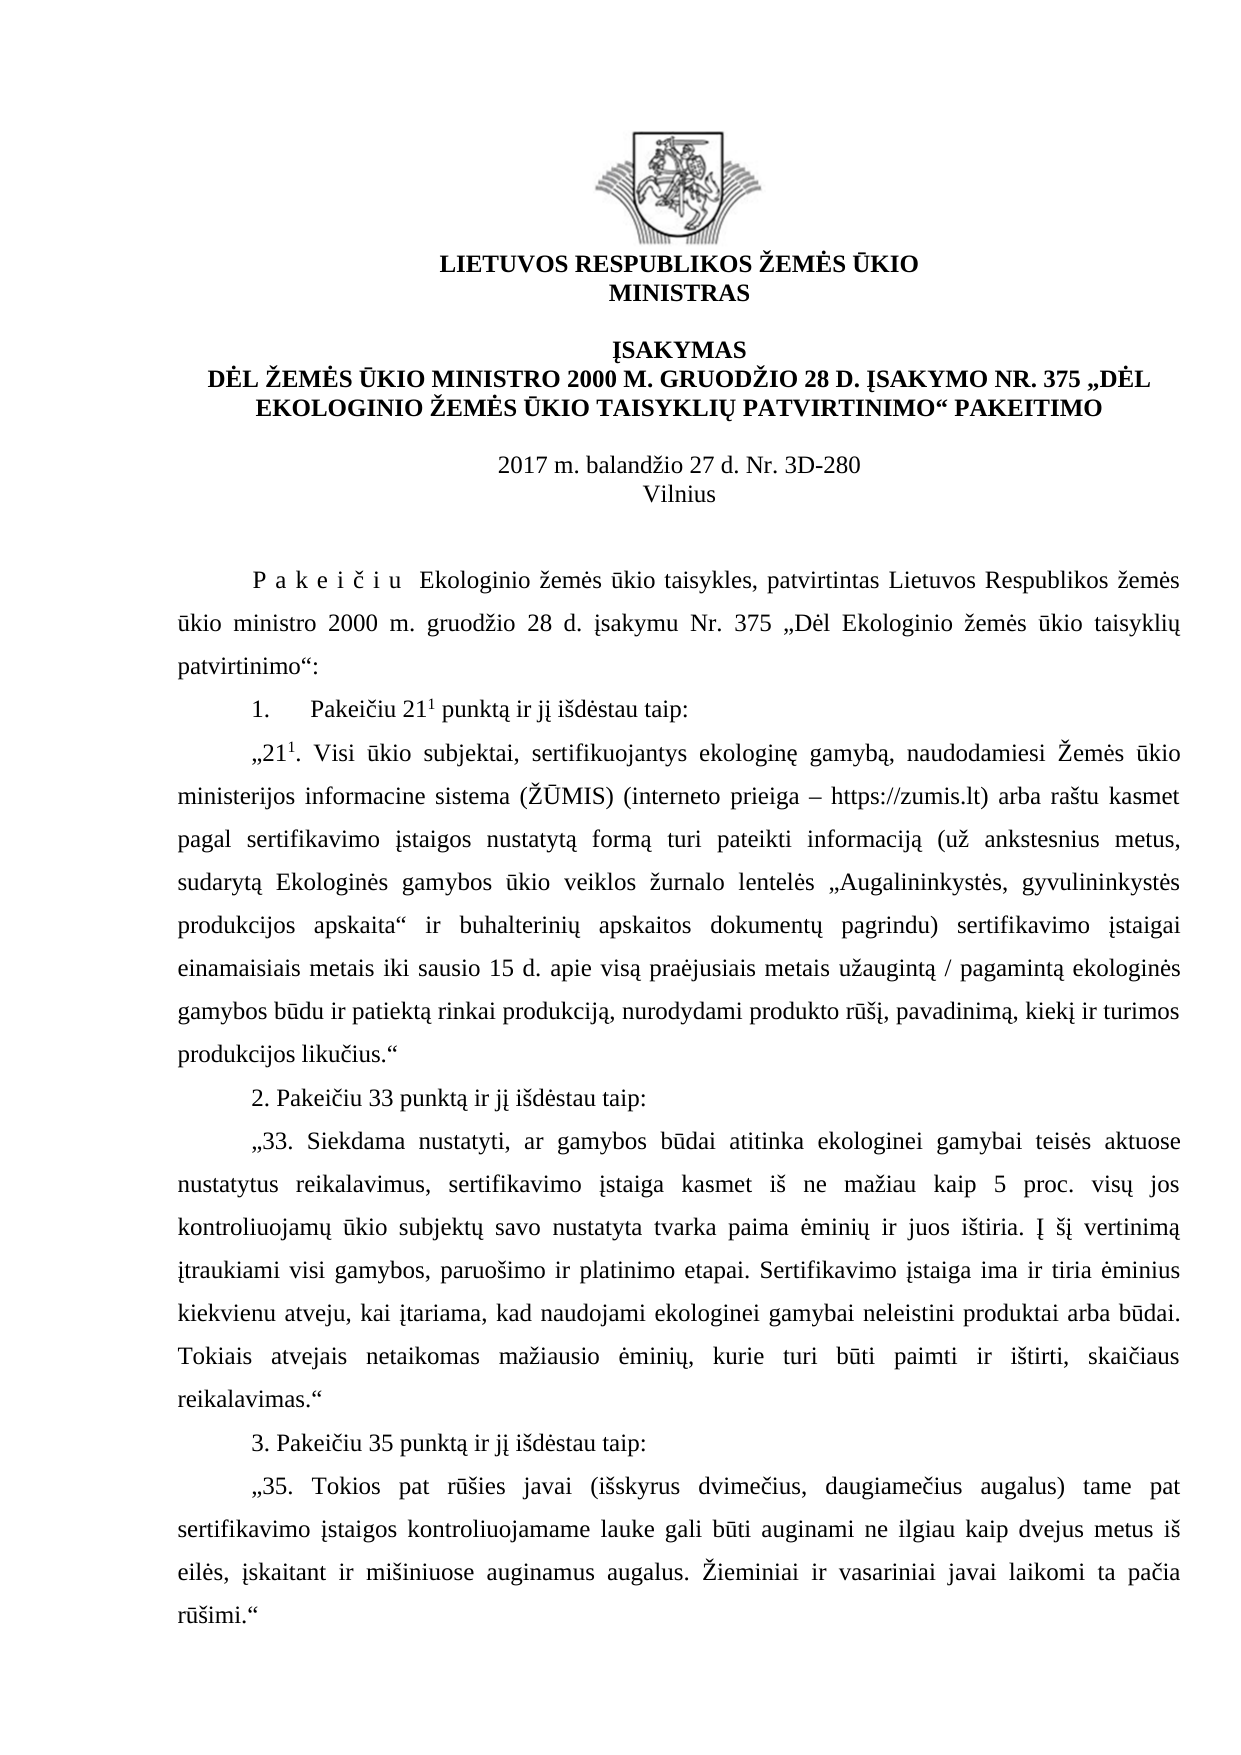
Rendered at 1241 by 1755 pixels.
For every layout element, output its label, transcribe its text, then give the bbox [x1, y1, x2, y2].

text ĮSAKYMAS [177, 335, 1181, 364]
text „33. Siekdama nustatyti, ar gamybos būdai atitinka ekologinei gamybai teisės aktuose nustatytus reikalavimus, sertifikavimo įstaiga kasmet iš ne mažiau kaip 5 proc. visų jos kontroliuojamų ūkio subjektų savo nustatyta tvarka paima ėminių ir juos ištiria. Į šį vertinimą įtraukiami visi gamybos, paruošimo ir platinimo etapai. Sertifikavimo įstaiga ima ir tiria ėminius kiekvienu atveju, kai įtariama, kad naudojami ekologinei gamybai neleistini produktai arba būdai. Tokiais atvejais netaikomas mažiausio ėminių, kurie turi būti paimti ir ištirti, skaičiaus reikalavimas.“ [177, 1126, 1181, 1413]
text DĖL ŽEMĖS ŪKIO MINISTRO 2000 M. GRUODŽIO 28 D. ĮSAKYMO NR. 375 „DĖL EKOLOGINIO ŽEMĖS ŪKIO TAISYKLIŲ PATVIRTINIMO“ PAKEITIMO [177, 364, 1181, 421]
text „211. Visi ūkio subjektai, sertifikuojantys ekologinę gamybą, naudodamiesi Žemės ūkio ministerijos informacine sistema (ŽŪMIS) (interneto prieiga – https://zumis.lt) arba raštu kasmet pagal sertifikavimo įstaigos nustatytą formą turi pateikti informaciją (už ankstesnius metus, sudarytą Ekologinės gamybos ūkio veiklos žurnalo lentelės „Augalininkystės, gyvulininkystės produkcijos apskaita“ ir buhalterinių apskaitos dokumentų pagrindu) sertifikavimo įstaigai einamaisiais metais iki sausio 15 d. apie visą praėjusiais metais užaugintą / pagamintą ekologinės gamybos būdu ir patiektą rinkai produkciją, nurodydami produkto rūšį, pavadinimą, kiekį ir turimos produkcijos likučius.“ [177, 738, 1181, 1068]
text 3. Pakeičiu 35 punktą ir jį išdėstau taip: [177, 1428, 1181, 1456]
text 1. Pakeičiu 211 punktą ir jį išdėstau taip: [251, 694, 1181, 723]
text LIETUVOS RESPUBLIKOS ŽEMĖS ŪKIO [177, 249, 1181, 278]
text „35. Tokios pat rūšies javai (išskyrus dvimečius, daugiamečius augalus) tame pat sertifikavimo įstaigos kontroliuojamame lauke gali būti auginami ne ilgiau kaip dvejus metus iš eilės, įskaitant ir mišiniuose auginamus augalus. Žieminiai ir vasariniai javai laikomi ta pačia rūšimi.“ [177, 1471, 1181, 1629]
text P a k e i č i u Ekologinio žemės ūkio taisykles, patvirtintas Lietuvos Respublikos žemės ūkio ministro 2000 m. gruodžio 28 d. įsakymu Nr. 375 „Dėl Ekologinio žemės ūkio taisyklių patvirtinimo“: [177, 565, 1181, 680]
text 2017 m. balandžio 27 d. Nr. 3D-280 [177, 450, 1181, 479]
text 2. Pakeičiu 33 punktą ir jį išdėstau taip: [177, 1083, 1181, 1111]
text MINISTRAS [177, 278, 1181, 306]
text Vilnius [177, 479, 1181, 508]
